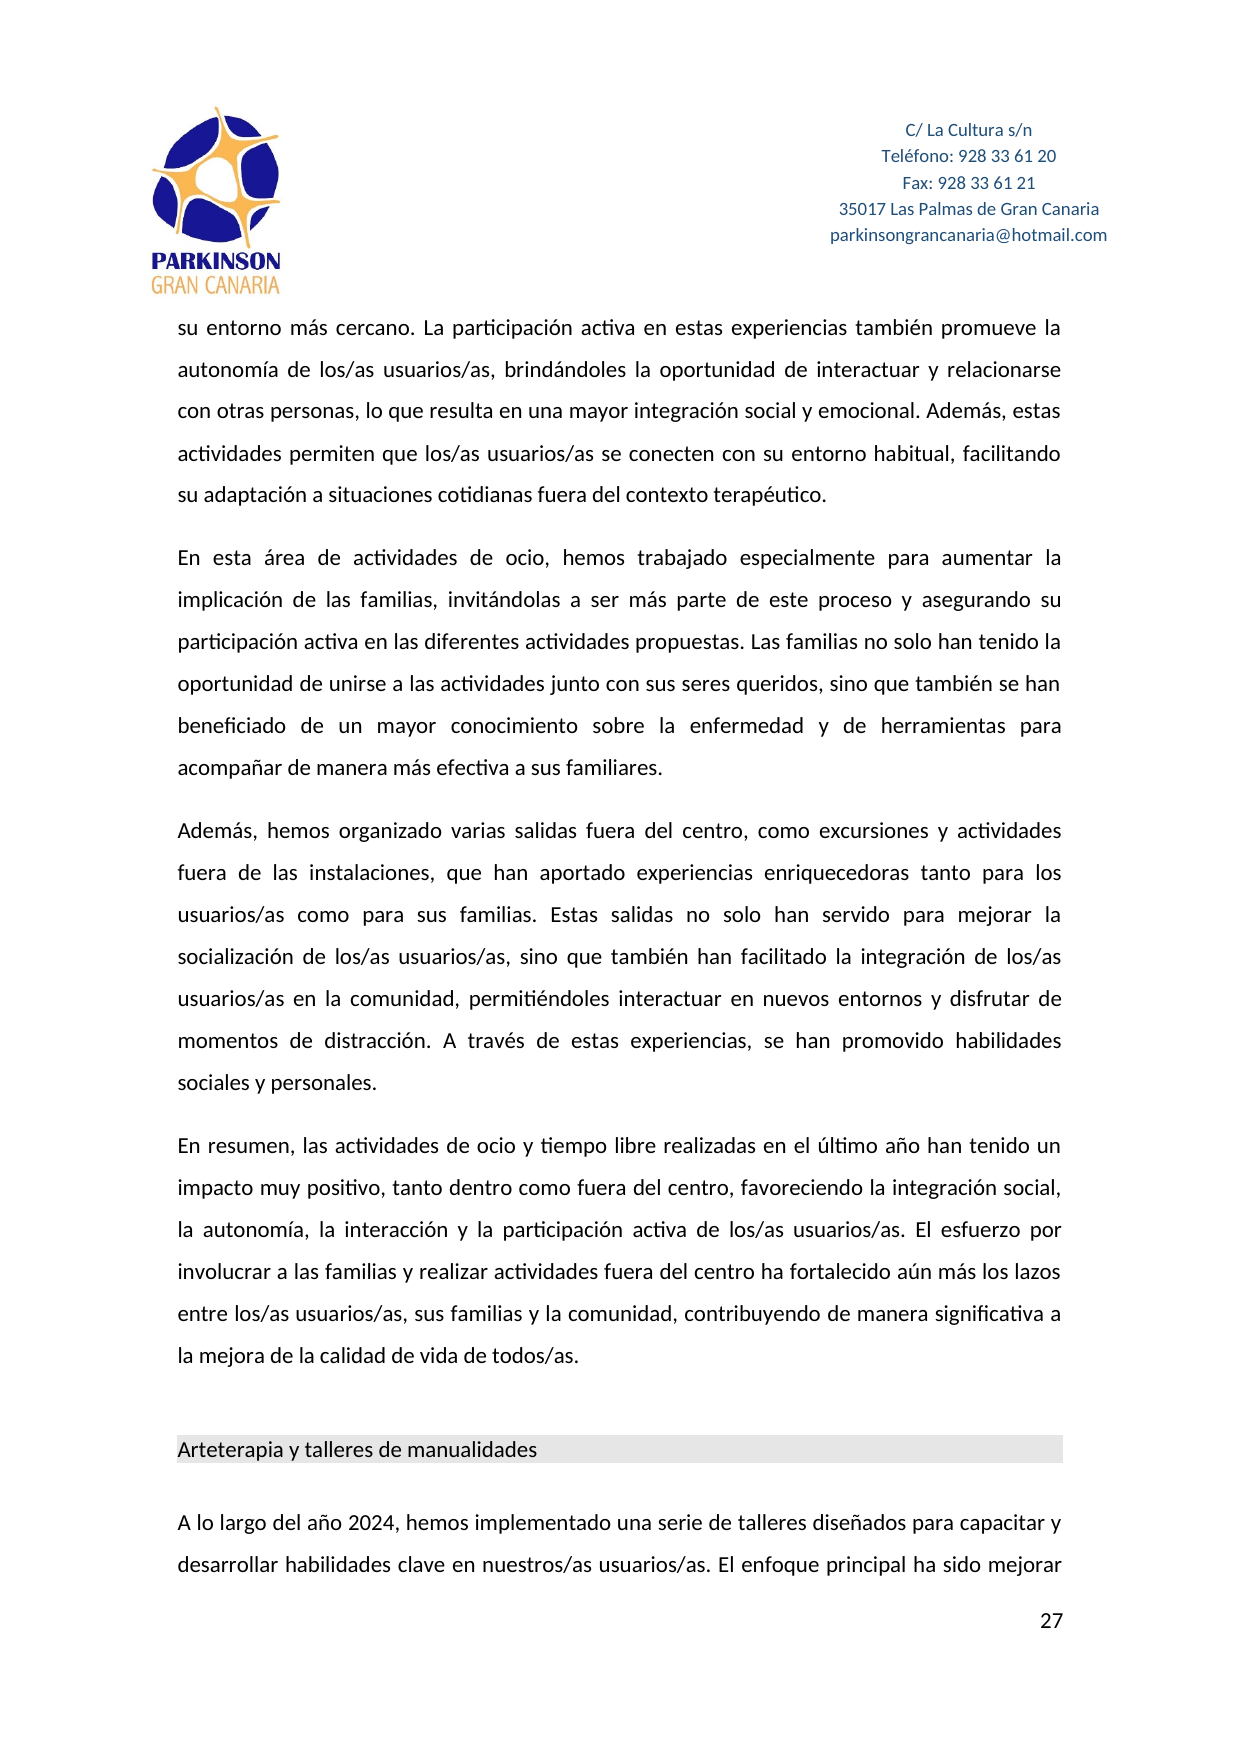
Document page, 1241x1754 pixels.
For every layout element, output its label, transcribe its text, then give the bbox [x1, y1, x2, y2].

text En esta área de actividades de ocio, hemos trabajado especialmente para aumentar la implicación de las familias, invitándolas a ser más parte de este proceso y asegurando su participación activa en las diferentes actividades propuestas. Las familias no solo han tenido la oportunidad de unirse a las actividades junto con sus seres queridos, sino que también se han beneficiado de un mayor conocimiento sobre la enfermedad y de herramientas para acompañar de manera más efectiva a sus familiares. [177, 543, 1063, 781]
text En resumen, las actividades de ocio y tiempo libre realizadas en el último año han tenido un impacto muy positivo, tanto dentro como fuera del centro, favoreciendo la integración social, la autonomía, la interacción y la participación activa de los/as usuarios/as. El esfuerzo por involucrar a las familias y realizar actividades fuera del centro ha fortalecido aún más los lazos entre los/as usuarios/as, sus familias y la comunidad, contribuyendo de manera significativa a la mejora de la calidad de vida de todos/as. [177, 1131, 1063, 1369]
text A lo largo del año 2024, hemos implementado una serie de talleres diseñados para capacitar y desarrollar habilidades clave en nuestros/as usuarios/as. El enfoque principal ha sido mejorar [177, 1508, 1063, 1578]
text Arteterapia y talleres de manualidades [177, 1435, 1063, 1463]
text Además, hemos organizado varias salidas fuera del centro, como excursiones y actividades fuera de las instalaciones, que han aportado experiencias enriquecedoras tanto para los usuarios/as como para sus familias. Estas salidas no solo han servido para mejorar la socialización de los/as usuarios/as, sino que también han facilitado la integración de los/as usuarios/as en la comunidad, permitiéndoles interactuar en nuevos entornos y disfrutar de momentos de distracción. A través de estas experiencias, se han promovido habilidades sociales y personales. [177, 816, 1063, 1096]
text su entorno más cercano. La participación activa en estas experiencias también promueve la autonomía de los/as usuarios/as, brindándoles la oportunidad de interactuar y relacionarse con otras personas, lo que resulta en una mayor integración social y emocional. Además, estas actividades permiten que los/as usuarios/as se conecten con su entorno habitual, facilitando su adaptación a situaciones cotidianas fuera del contexto terapéutico. [177, 283, 1063, 509]
